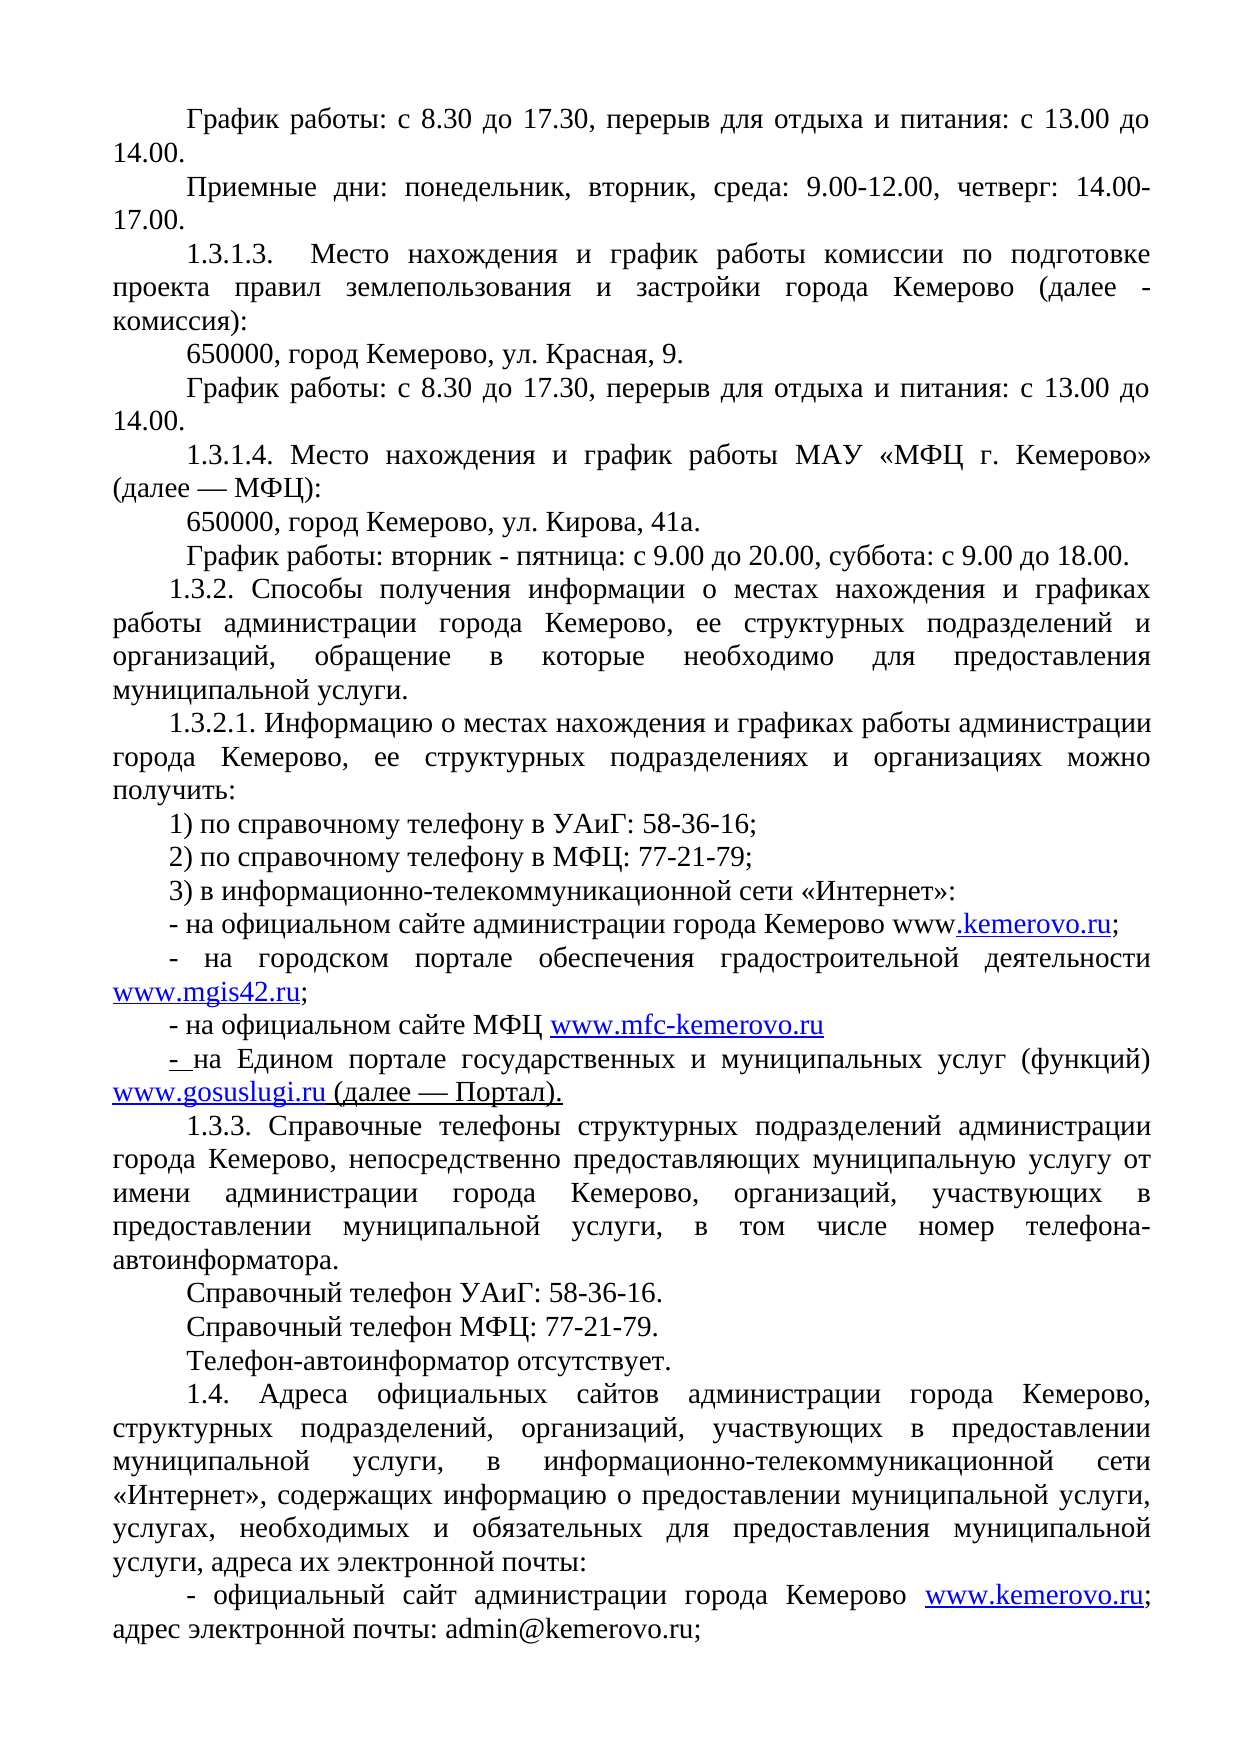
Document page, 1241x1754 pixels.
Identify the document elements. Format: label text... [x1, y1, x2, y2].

text 2) по справочному телефону в МФЦ: 77-21-79; [112, 839, 1152, 873]
text - на официальном сайте администрации города Кемерово www.kemerovo.ru; [112, 907, 1152, 940]
text 650000, город Кемерово, ул. Кирова, 41а. [112, 504, 1152, 538]
text График работы: с 8.30 до 17.30, перерыв для отдыха и питания: с 13.00 до 14.00. [112, 370, 1152, 437]
text 1.3.3. Справочные телефоны структурных подразделений администрации города Кемерово, непосредственно предоставляющих муниципальную услугу от имени администрации города Кемерово, организаций, участвующих в предоставлении муниципальной услуги, в том числе номер телефона-автоинформатора. [112, 1108, 1152, 1276]
text 650000, город Кемерово, ул. Красная, 9. [112, 336, 1152, 370]
text 1.3.2.1. Информацию о местах нахождения и графиках работы администрации города Кемерово, ее структурных подразделениях и организациях можно получить: [112, 705, 1152, 806]
text Телефон-автоинформатор отсутствует. [112, 1343, 1152, 1376]
text Приемные дни: понедельник, вторник, среда: 9.00-12.00, четверг: 14.00-17.00. [112, 169, 1152, 236]
text - на городском портале обеспечения градостроительной деятельности www.mgis42.ru; [112, 940, 1152, 1007]
text График работы: с 8.30 до 17.30, перерыв для отдыха и питания: с 13.00 до 14.00. [112, 102, 1152, 169]
text - на официальном сайте МФЦ www.mfc-kemerovo.ru [112, 1007, 1152, 1041]
text - на Едином портале государственных и муниципальных услуг (функций) www.gosuslugi.ru (далее — Портал). [112, 1041, 1152, 1108]
text 1) по справочному телефону в УАиГ: 58-36-16; [112, 806, 1152, 839]
text 3) в информационно-телекоммуникационной сети «Интернет»: [112, 873, 1152, 907]
text Справочный телефон МФЦ: 77-21-79. [112, 1309, 1152, 1343]
text - официальный сайт администрации города Кемерово www.kemerovo.ru; адрес электронной почты: admin@kemerovo.ru; [112, 1577, 1152, 1644]
text 1.3.2. Способы получения информации о местах нахождения и графиках работы администрации города Кемерово, ее структурных подразделений и организаций, обращение в которые необходимо для предоставления муниципальной услуги. [112, 571, 1152, 705]
text График работы: вторник - пятница: с 9.00 до 20.00, суббота: с 9.00 до 18.00. [112, 538, 1152, 571]
text 1.3.1.3. Место нахождения и график работы комиссии по подготовке проекта правил землепользования и застройки города Кемерово (далее - комиссия): [112, 236, 1152, 336]
text Справочный телефон УАиГ: 58-36-16. [112, 1276, 1152, 1309]
text 1.3.1.4. Место нахождения и график работы МАУ «МФЦ г. Кемерово» (далее — МФЦ): [112, 437, 1152, 504]
text 1.4. Адреса официальных сайтов администрации города Кемерово, структурных подразделений, организаций, участвующих в предоставлении муниципальной услуги, в информационно-телекоммуникационной сети «Интернет», содержащих информацию о предоставлении муниципальной услуги, услугах, необходимых и обязательных для предоставления муниципальной услуги, адреса их электронной почты: [112, 1376, 1152, 1577]
